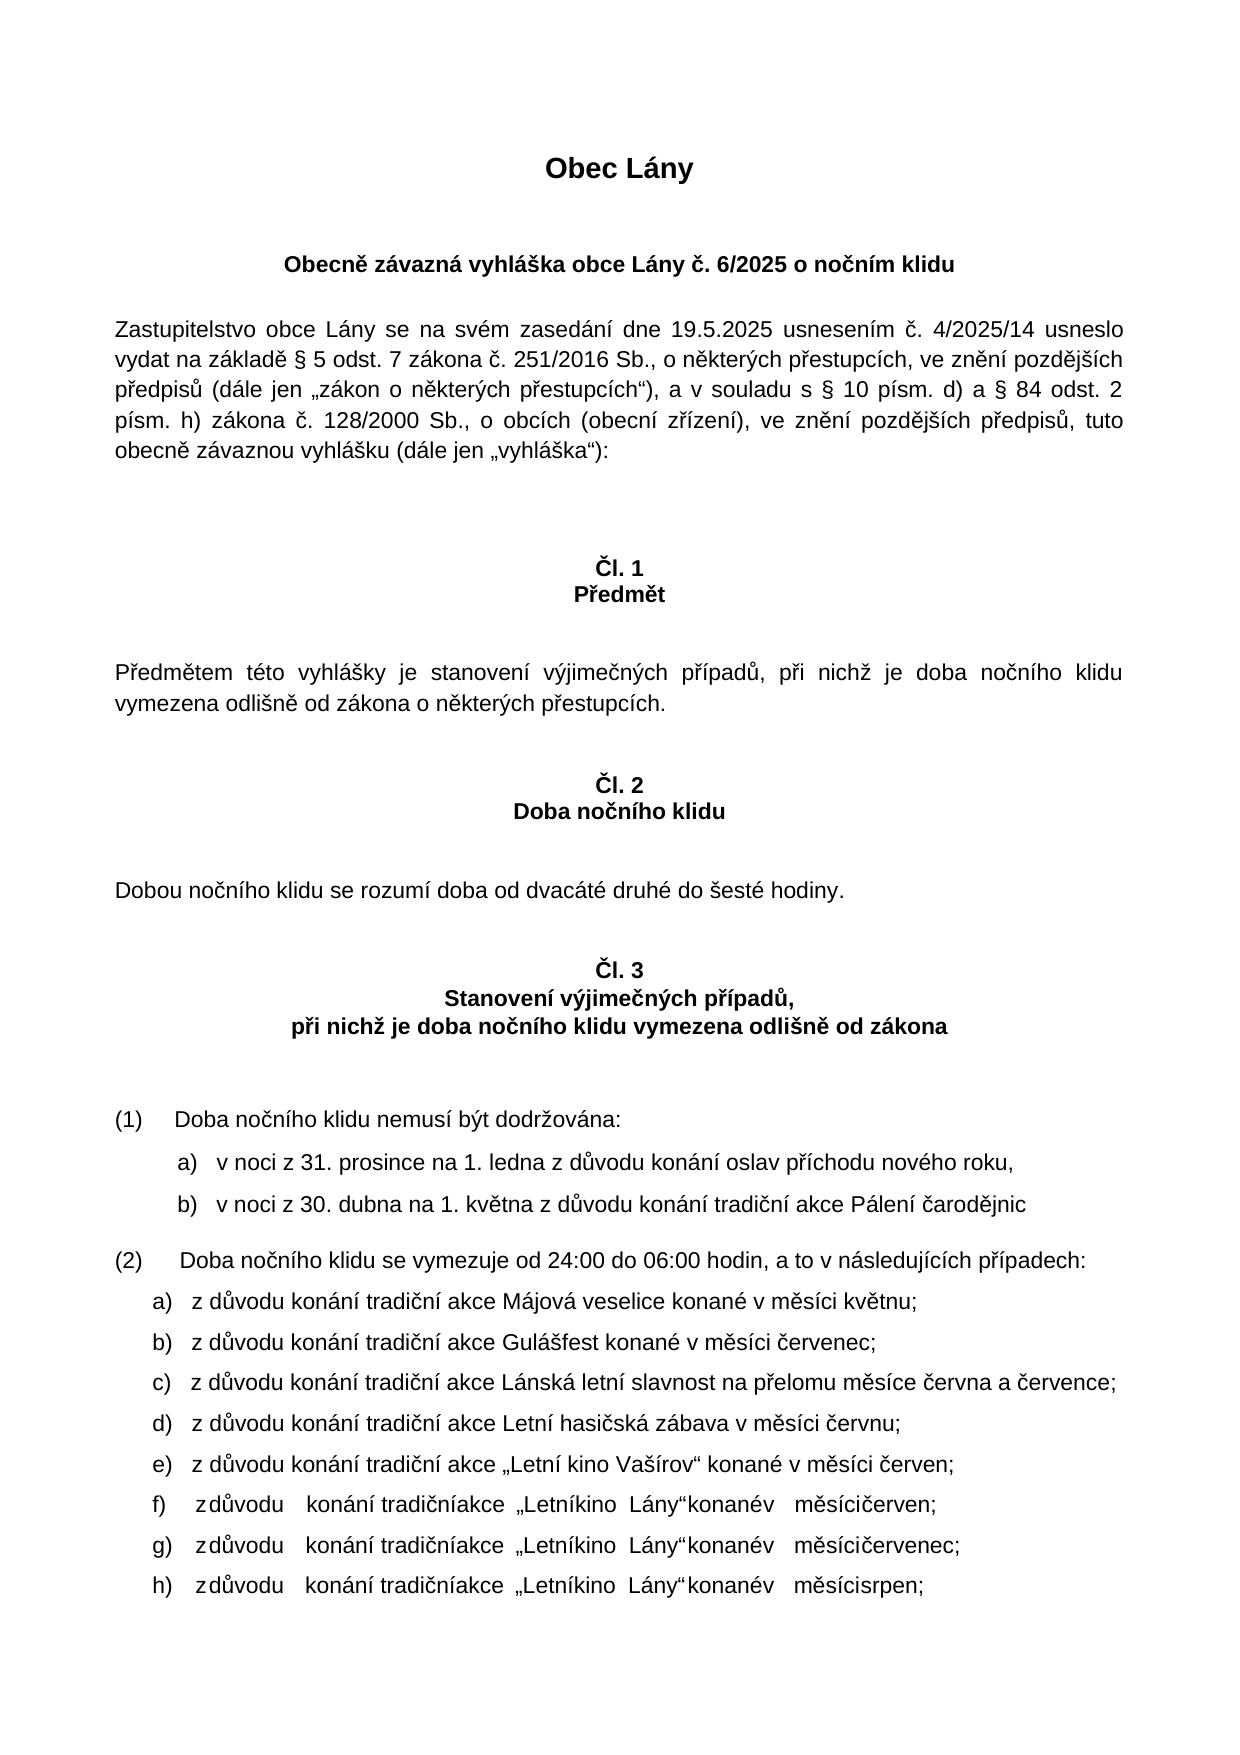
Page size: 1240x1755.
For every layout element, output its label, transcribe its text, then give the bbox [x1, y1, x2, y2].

text Čl. 3 Stanovení výjimečných případů, při nichž je doba nočního klidu vymezena odlišně od zákona [114, 957, 1124, 1039]
list z důvodu konání tradiční akce Gulášfest konané v měsíci červenec; [114, 1329, 1124, 1355]
subtitle Čl. 1 Předmět [114, 554, 1124, 607]
list z důvodu konání tradiční akce „Letní kino Lány“ konané v měsíci červenec; [114, 1532, 1124, 1558]
text Dobou nočního klidu se rozumí doba od dvacáté druhé do šesté hodiny. [114, 877, 1124, 903]
text Předmětem této vyhlášky je stanovení výjimečných případů, při nichž je doba nočního klidu vymezena odlišně od zákona o některých přestupcích. [114, 659, 1124, 716]
list z důvodu konání tradiční akce „Letní kino Lány“ konané v měsíci srpen; [114, 1572, 1124, 1599]
list v noci z 30. dubna na 1. května z důvodu konání tradiční akce Pálení čarodějnic [114, 1191, 1124, 1218]
list z důvodu konání tradiční akce „Letní kino Lány“ konané v měsíci červen; [114, 1491, 1124, 1518]
list v noci z 31. prosince na 1. ledna z důvodu konání oslav příchodu nového roku, [114, 1148, 1124, 1175]
text Obec Lány [114, 151, 1124, 212]
list z důvodu konání tradiční akce „Letní kino Vašírov“ konané v měsíci červen; [114, 1451, 1124, 1477]
subtitle Čl. 2 Doba nočního klidu [114, 772, 1124, 824]
list Doba nočního klidu nemusí být dodržována: [114, 1106, 1124, 1132]
list z důvodu konání tradiční akce Lánská letní slavnost na přelomu měsíce června a července; [114, 1369, 1124, 1396]
list z důvodu konání tradiční akce Májová veselice konané v měsíci květnu; [114, 1288, 1124, 1314]
text Zastupitelstvo obce Lány se na svém zasedání dne 19.5.2025 usnesením č. 4/2025/14 usneslo vydat na základě § 5 odst. 7 zákona č. 251/2016 Sb., o některých přestupcích, ve znění pozdějších předpisů (dále jen „zákon o některých přestupcích“), a v souladu s § 10 písm. d) a § 84 odst. 2 písm. h) zákona č. 128/2000 Sb., o obcích (obecní zřízení), ve znění pozdějších předpisů, tuto obecně závaznou vyhlášku (dále jen „vyhláška“): [114, 316, 1124, 463]
text Obecně závazná vyhláška obce Lány č. 6/2025 o nočním klidu [114, 251, 1124, 277]
list Doba nočního klidu se vymezuje od 24:00 do 06:00 hodin, a to v následujících případech: [114, 1247, 1124, 1274]
list z důvodu konání tradiční akce Letní hasičská zábava v měsíci červnu; [114, 1410, 1124, 1436]
